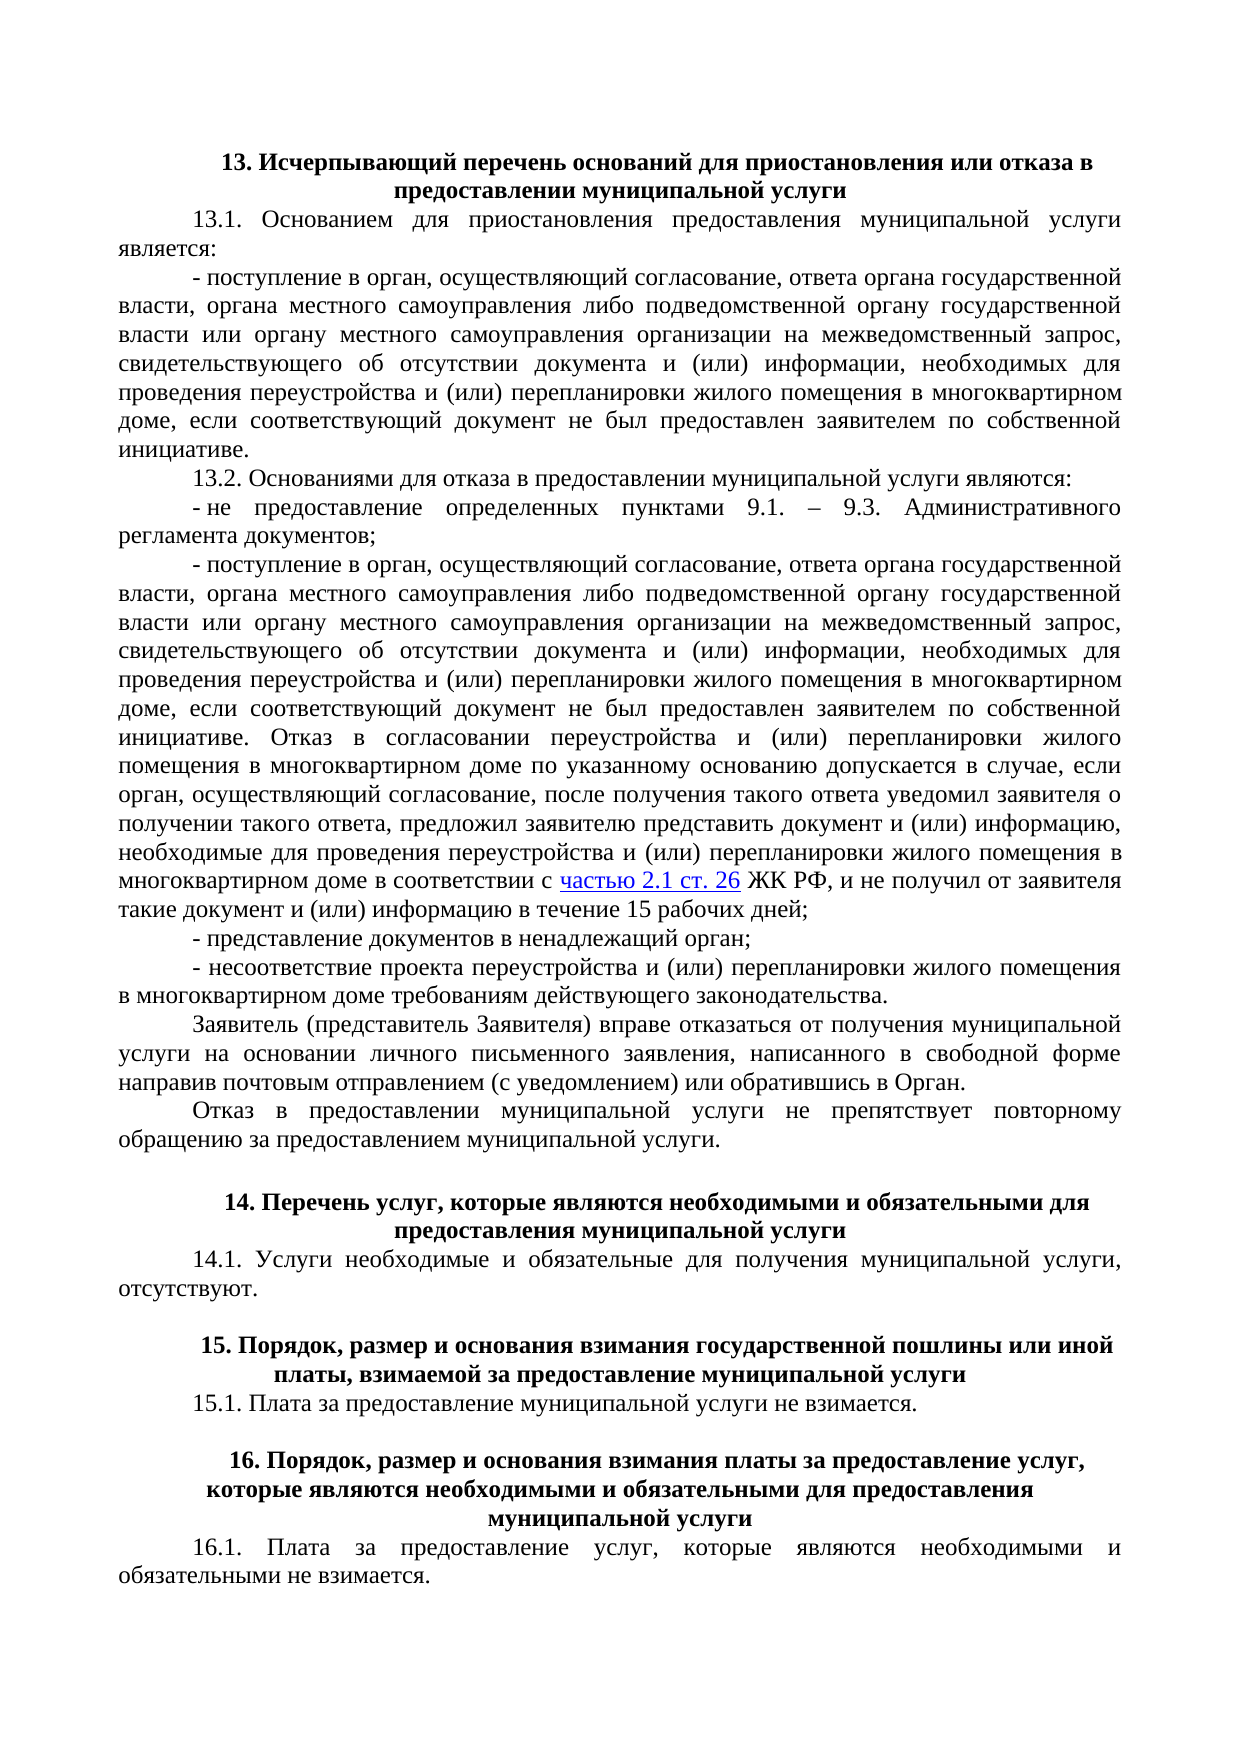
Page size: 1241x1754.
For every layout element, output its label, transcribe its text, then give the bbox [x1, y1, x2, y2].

text 16.1. Плата за предоставление услуг, которые являются необходимыми и обязательными не взимается. [118, 1532, 1122, 1589]
text 15. Порядок, размер и основания взимания государственной пошлины или иной платы, взимаемой за предоставление муниципальной услуги [118, 1330, 1122, 1388]
text 13. Исчерпывающий перечень оснований для приостановления или отказа в предоставлении муниципальной услуги [118, 147, 1122, 204]
text - поступление в орган, осуществляющий согласование, ответа органа государственной власти, органа местного самоуправления либо подведомственной органу государственной власти или органу местного самоуправления организации на межведомственный запрос, свидетельствующего об отсутствии документа и (или) информации, необходимых для проведения переустройства и (или) перепланировки жилого помещения в многоквартирном доме, если соответствующий документ не был предоставлен заявителем по собственной инициативе. [118, 262, 1122, 463]
text Заявитель (представитель Заявителя) вправе отказаться от получения муниципальной услуги на основании личного письменного заявления, написанного в свободной форме направив почтовым отправлением (с уведомлением) или обратившись в Орган. [118, 1009, 1122, 1096]
text Отказ в предоставлении муниципальной услуги не препятствует повторному обращению за предоставлением муниципальной услуги. [118, 1096, 1122, 1153]
text - представление документов в ненадлежащий орган; [118, 923, 1122, 952]
text 16. Порядок, размер и основания взимания платы за предоставление услуг, которые являются необходимыми и обязательными для предоставления муниципальной услуги [118, 1445, 1122, 1532]
text 13.2. Основаниями для отказа в предоставлении муниципальной услуги являются: [118, 463, 1122, 492]
text - поступление в орган, осуществляющий согласование, ответа органа государственной власти, органа местного самоуправления либо подведомственной органу государственной власти или органу местного самоуправления организации на межведомственный запрос, свидетельствующего об отсутствии документа и (или) информации, необходимых для проведения переустройства и (или) перепланировки жилого помещения в многоквартирном доме, если соответствующий документ не был предоставлен заявителем по собственной инициативе. Отказ в согласовании переустройства и (или) перепланировки жилого помещения в многоквартирном доме по указанному основанию допускается в случае, если орган, осуществляющий согласование, после получения такого ответа уведомил заявителя о получении такого ответа, предложил заявителю представить документ и (или) информацию, необходимые для проведения переустройства и (или) перепланировки жилого помещения в многоквартирном доме в соответствии с частью 2.1 ст. 26 ЖК РФ, и не получил от заявителя такие документ и (или) информацию в течение 15 рабочих дней; [118, 549, 1122, 923]
text - не предоставление определенных пунктами 9.1. – 9.3. Административного регламента документов; [118, 492, 1122, 549]
text 13.1. Основанием для приостановления предоставления муниципальной услуги является: [118, 204, 1122, 262]
text 14. Перечень услуг, которые являются необходимыми и обязательными для предоставления муниципальной услуги [118, 1187, 1122, 1244]
text 14.1. Услуги необходимые и обязательные для получения муниципальной услуги, отсутствуют. [118, 1244, 1122, 1302]
text 15.1. Плата за предоставление муниципальной услуги не взимается. [118, 1388, 1122, 1417]
text - несоответствие проекта переустройства и (или) перепланировки жилого помещения в многоквартирном доме требованиям действующего законодательства. [118, 952, 1122, 1009]
